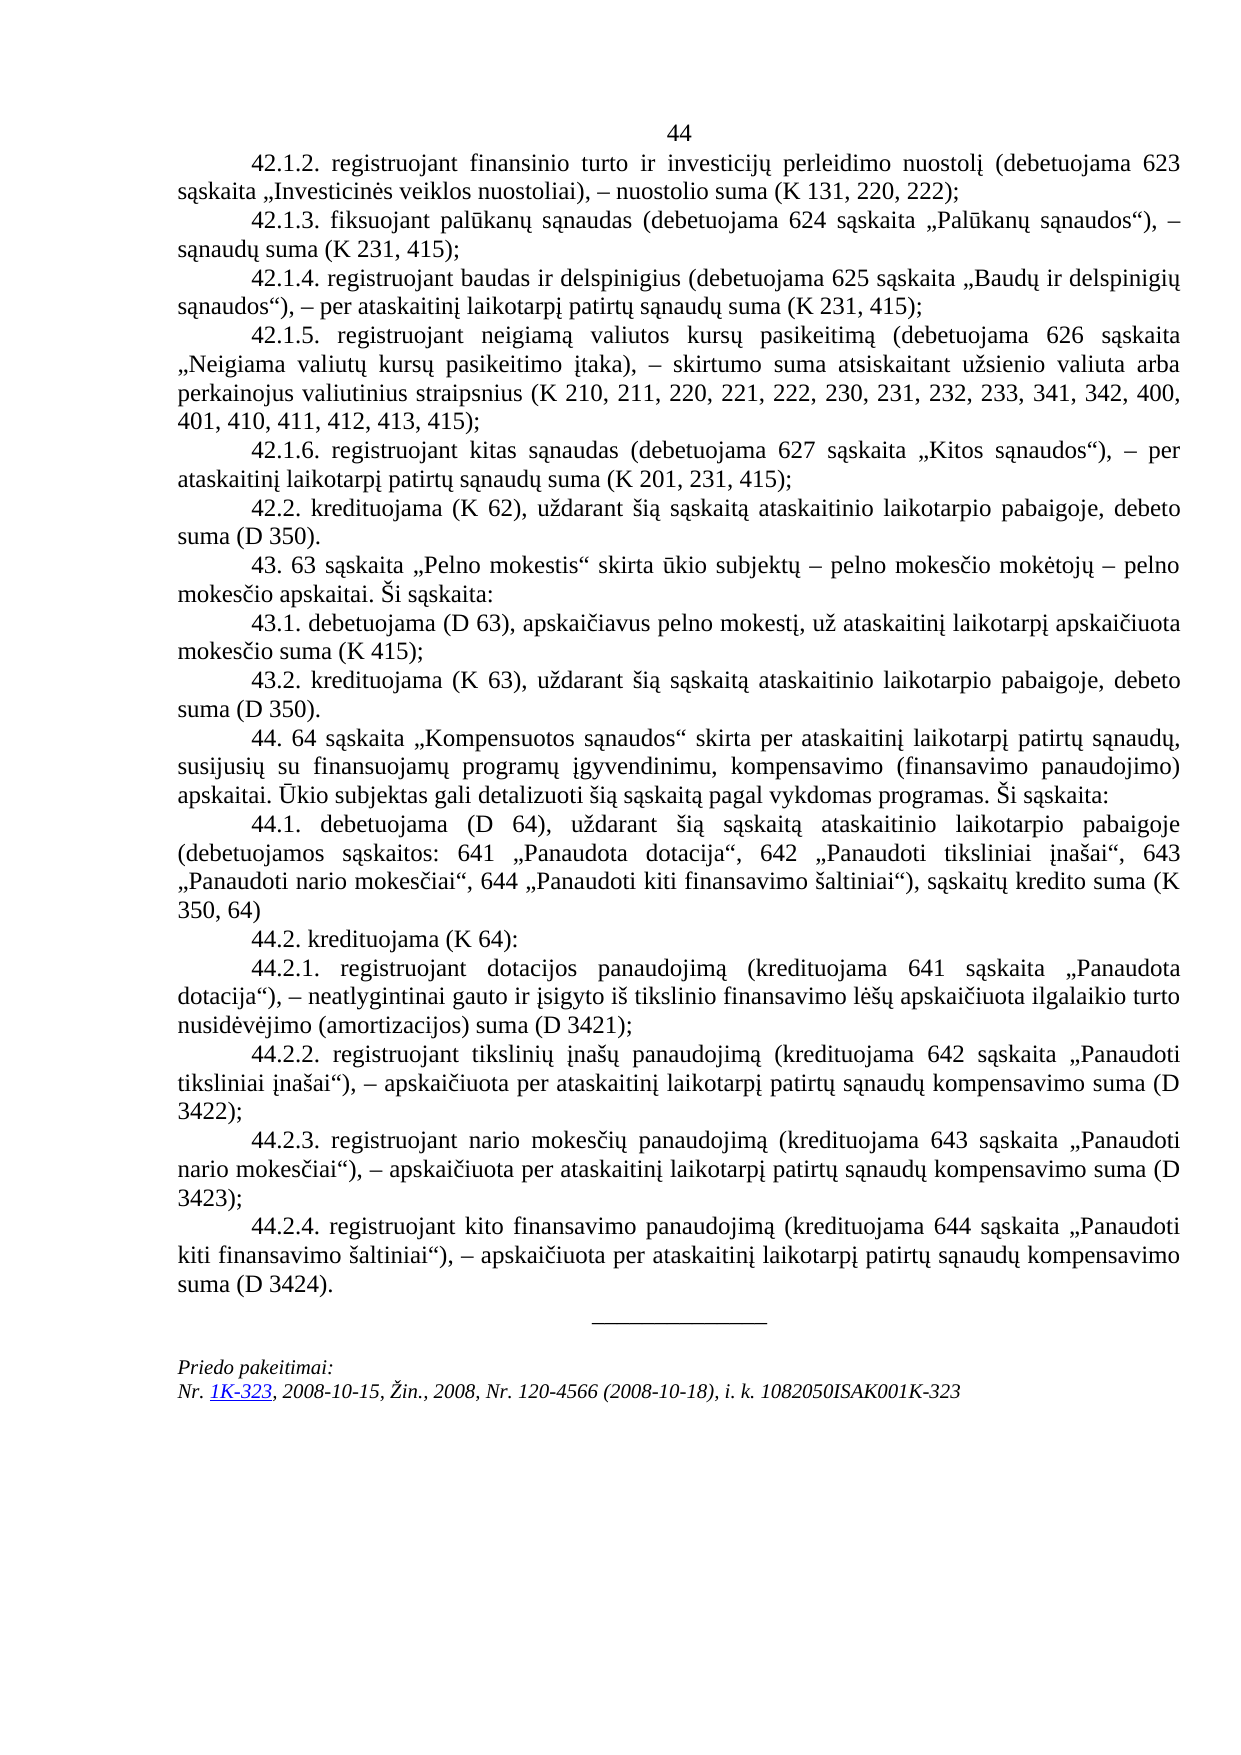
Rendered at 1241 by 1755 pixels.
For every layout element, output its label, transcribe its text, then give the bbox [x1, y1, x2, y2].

text 44. 64 sąskaita „Kompensuotos sąnaudos“ skirta per ataskaitinį laikotarpį patirtų sąnaudų, susijusių su finansuojamų programų įgyvendinimu, kompensavimo (finansavimo panaudojimo) apskaitai. Ūkio subjektas gali detalizuoti šią sąskaitą pagal vykdomas programas. Ši sąskaita: [177, 723, 1181, 809]
text ______________ [177, 1298, 1181, 1326]
text 44.2.2. registruojant tikslinių įnašų panaudojimą (kredituojama 642 sąskaita „Panaudoti tiksliniai įnašai“), – apskaičiuota per ataskaitinį laikotarpį patirtų sąnaudų kompensavimo suma (D 3422); [177, 1039, 1181, 1125]
text 42.1.5. registruojant neigiamą valiutos kursų pasikeitimą (debetuojama 626 sąskaita „Neigiama valiutų kursų pasikeitimo įtaka), – skirtumo suma atsiskaitant užsienio valiuta arba perkainojus valiutinius straipsnius (K 210, 211, 220, 221, 222, 230, 231, 232, 233, 341, 342, 400, 401, 410, 411, 412, 413, 415); [177, 320, 1181, 435]
text 42.1.3. fiksuojant palūkanų sąnaudas (debetuojama 624 sąskaita „Palūkanų sąnaudos“), – sąnaudų suma (K 231, 415); [177, 205, 1181, 263]
text 42.1.4. registruojant baudas ir delspinigius (debetuojama 625 sąskaita „Baudų ir delspinigių sąnaudos“), – per ataskaitinį laikotarpį patirtų sąnaudų suma (K 231, 415); [177, 263, 1181, 320]
text 43. 63 sąskaita „Pelno mokestis“ skirta ūkio subjektų – pelno mokesčio mokėtojų – pelno mokesčio apskaitai. Ši sąskaita: [177, 550, 1181, 608]
text 44.2.4. registruojant kito finansavimo panaudojimą (kredituojama 644 sąskaita „Panaudoti kiti finansavimo šaltiniai“), – apskaičiuota per ataskaitinį laikotarpį patirtų sąnaudų kompensavimo suma (D 3424). [177, 1211, 1181, 1298]
text Priedo pakeitimai: [177, 1355, 1181, 1379]
text 42.1.2. registruojant finansinio turto ir investicijų perleidimo nuostolį (debetuojama 623 sąskaita „Investicinės veiklos nuostoliai), – nuostolio suma (K 131, 220, 222); [177, 148, 1181, 205]
text Nr. 1K-323, 2008-10-15, Žin., 2008, Nr. 120-4566 (2008-10-18), i. k. 1082050ISAK001K-323 [177, 1379, 1181, 1403]
text 44.2.3. registruojant nario mokesčių panaudojimą (kredituojama 643 sąskaita „Panaudoti nario mokesčiai“), – apskaičiuota per ataskaitinį laikotarpį patirtų sąnaudų kompensavimo suma (D 3423); [177, 1125, 1181, 1211]
text 42.2. kredituojama (K 62), uždarant šią sąskaitą ataskaitinio laikotarpio pabaigoje, debeto suma (D 350). [177, 493, 1181, 550]
text 43.2. kredituojama (K 63), uždarant šią sąskaitą ataskaitinio laikotarpio pabaigoje, debeto suma (D 350). [177, 665, 1181, 723]
text 42.1.6. registruojant kitas sąnaudas (debetuojama 627 sąskaita „Kitos sąnaudos“), – per ataskaitinį laikotarpį patirtų sąnaudų suma (K 201, 231, 415); [177, 435, 1181, 493]
text 44.2.1. registruojant dotacijos panaudojimą (kredituojama 641 sąskaita „Panaudota dotacija“), – neatlygintinai gauto ir įsigyto iš tikslinio finansavimo lėšų apskaičiuota ilgalaikio turto nusidėvėjimo (amortizacijos) suma (D 3421); [177, 953, 1181, 1039]
text 43.1. debetuojama (D 63), apskaičiavus pelno mokestį, už ataskaitinį laikotarpį apskaičiuota mokesčio suma (K 415); [177, 608, 1181, 665]
text 44.2. kredituojama (K 64): [177, 924, 1181, 953]
text 44.1. debetuojama (D 64), uždarant šią sąskaitą ataskaitinio laikotarpio pabaigoje (debetuojamos sąskaitos: 641 „Panaudota dotacija“, 642 „Panaudoti tiksliniai įnašai“, 643 „Panaudoti nario mokesčiai“, 644 „Panaudoti kiti finansavimo šaltiniai“), sąskaitų kredito suma (K 350, 64) [177, 809, 1181, 924]
